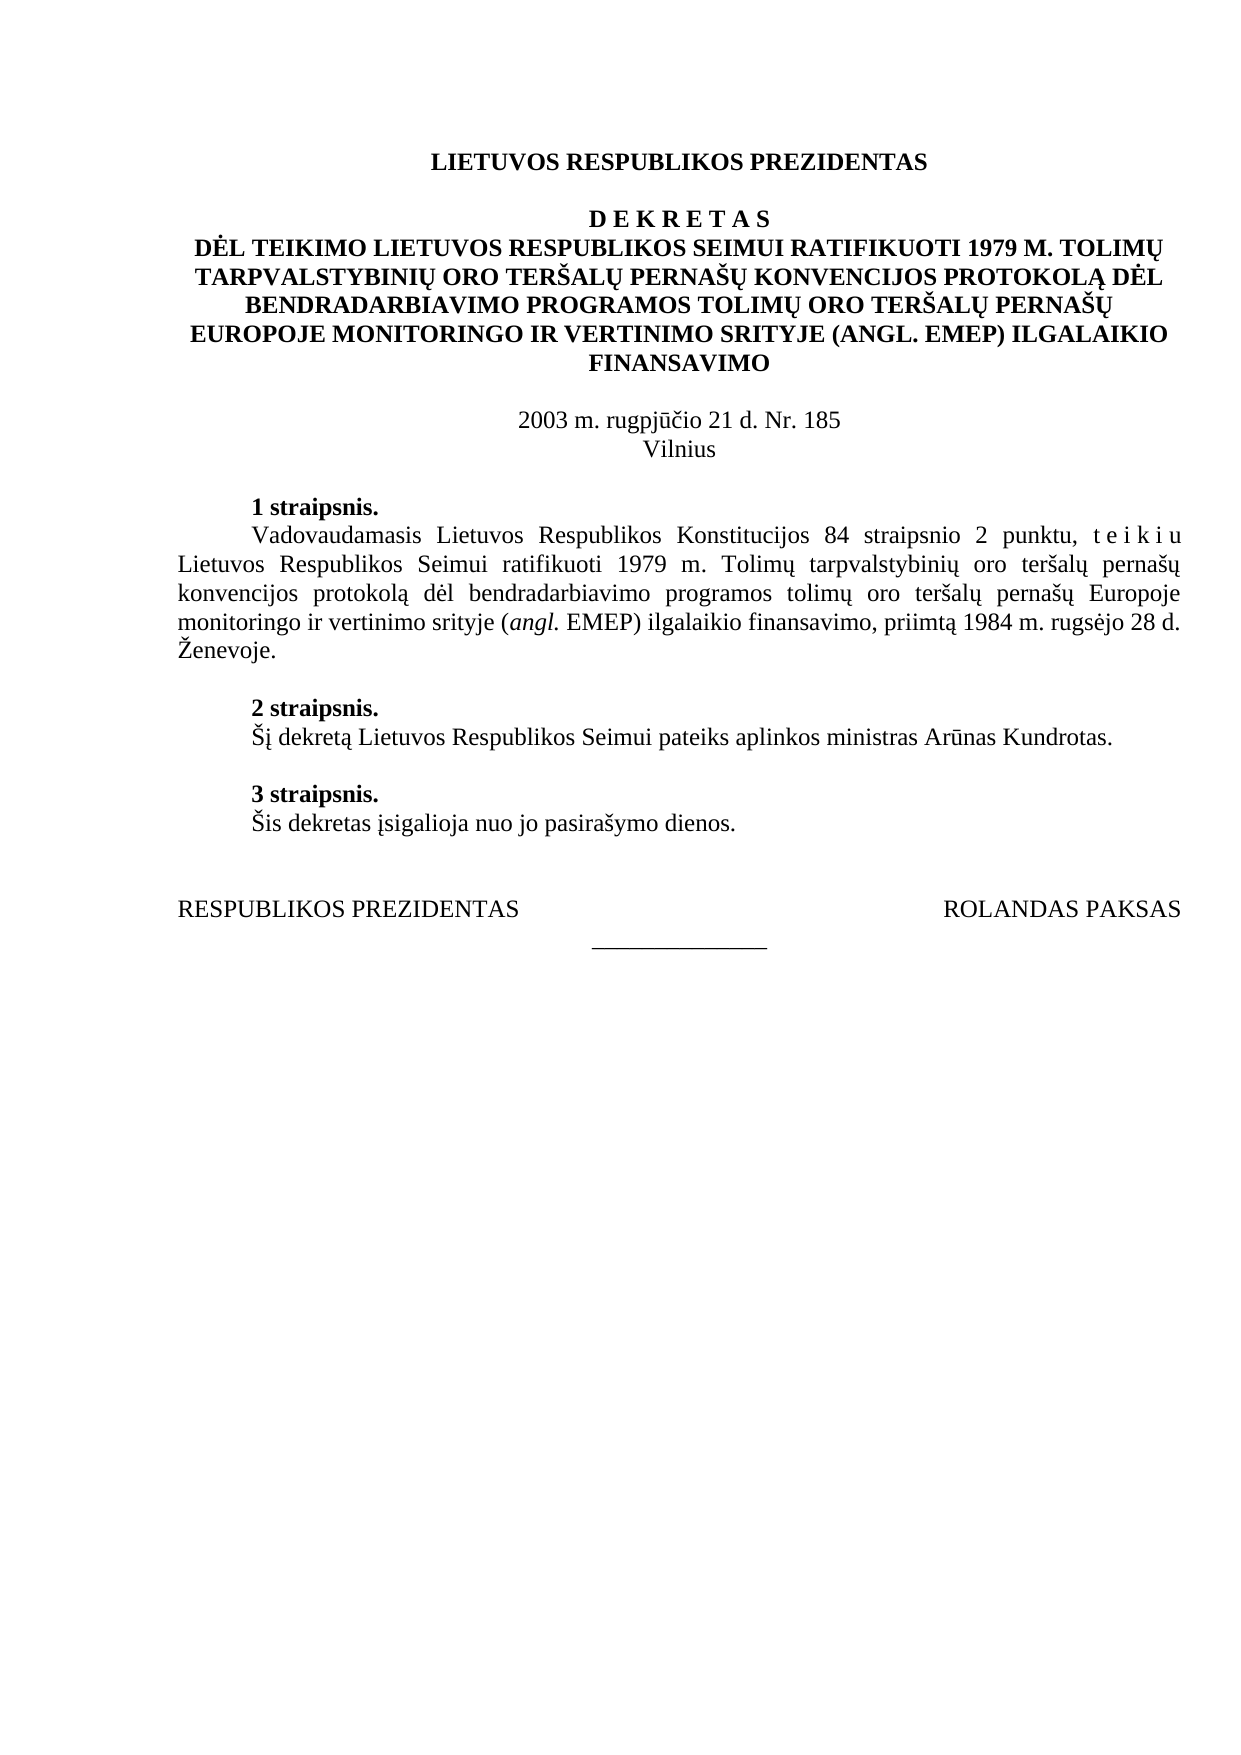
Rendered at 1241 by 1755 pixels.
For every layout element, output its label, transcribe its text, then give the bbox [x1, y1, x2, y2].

text Vilnius [177, 434, 1181, 463]
text DĖL TEIKIMO LIETUVOS RESPUBLIKOS SEIMUI RATIFIKUOTI 1979 M. TOLIMŲ TARPVALSTYBINIŲ ORO TERŠALŲ PERNAŠŲ KONVENCIJOS PROTOKOLĄ DĖL BENDRADARBIAVIMO PROGRAMOS TOLIMŲ ORO TERŠALŲ PERNAŠŲ EUROPOJE MONITORINGO IR VERTINIMO SRITYJE (ANGL. EMEP) ILGALAIKIO FINANSAVIMO [177, 233, 1181, 377]
text LIETUVOS RESPUBLIKOS PREZIDENTAS [177, 147, 1181, 176]
text 2003 m. rugpjūčio 21 d. Nr. 185 [177, 406, 1181, 434]
text 2 straipsnis. [177, 693, 1181, 722]
text D E K R E T A S [177, 204, 1181, 233]
text Šį dekretą Lietuvos Respublikos Seimui pateiks aplinkos ministras Arūnas Kundrotas. [177, 722, 1181, 751]
text Šis dekretas įsigalioja nuo jo pasirašymo dienos. [177, 808, 1181, 837]
text 1 straipsnis. [177, 492, 1181, 521]
text ______________ [177, 923, 1181, 952]
text Vadovaudamasis Lietuvos Respublikos Konstitucijos 84 straipsnio 2 punktu, teikiu Lietuvos Respublikos Seimui ratifikuoti 1979 m. Tolimų tarpvalstybinių oro teršalų pernašų konvencijos protokolą dėl bendradarbiavimo programos tolimų oro teršalų pernašų Europoje monitoringo ir vertinimo srityje (angl. EMEP) ilgalaikio finansavimo, priimtą 1984 m. rugsėjo 28 d. Ženevoje. [177, 521, 1181, 664]
text RESPUBLIKOS PREZIDENTAS ROLANDAS PAKSAS [177, 894, 1181, 923]
text 3 straipsnis. [177, 779, 1181, 808]
